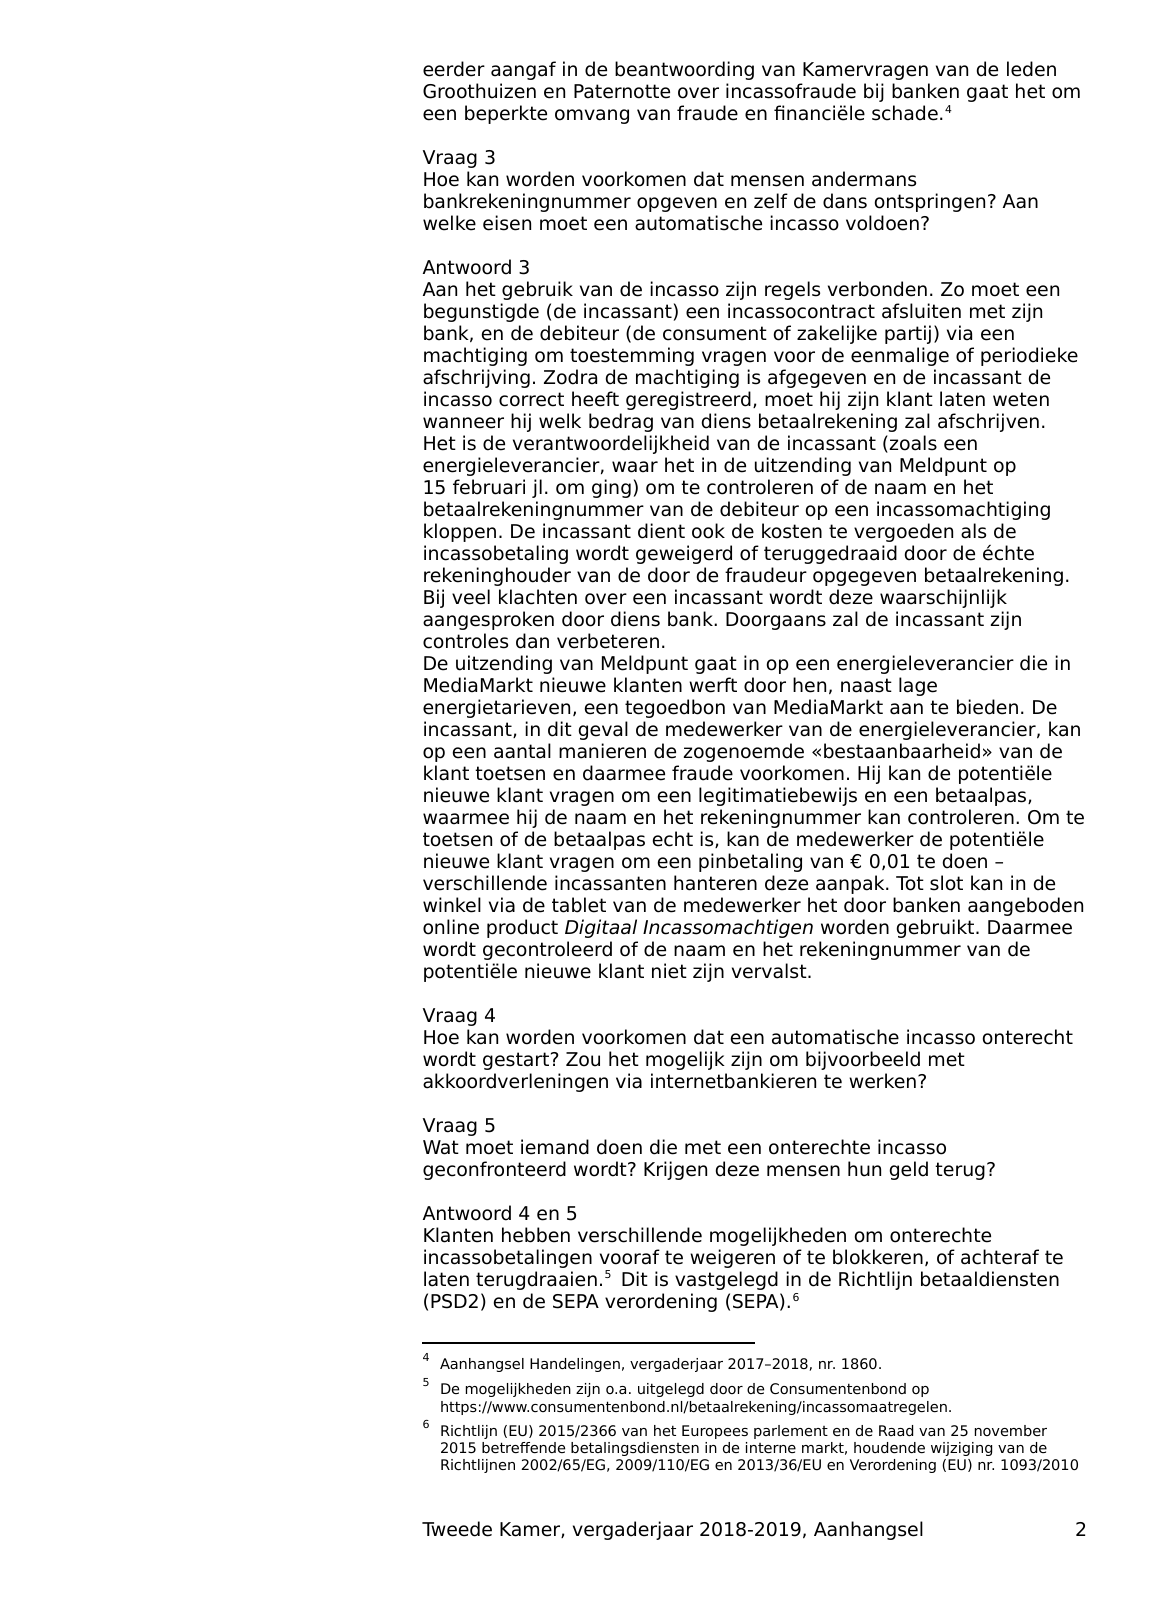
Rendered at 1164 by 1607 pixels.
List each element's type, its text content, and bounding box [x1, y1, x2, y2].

text De mogelijkheden zijn o.a. uitgelegd door de Consumentenbond op https://www.consumentenbond.nl/betaalrekening/incassomaatregelen. [422, 1377, 1087, 1416]
text Vraag 3 [422, 147, 1087, 169]
text Het is de verantwoordelijkheid van de incassant (zoals een energieleverancier, waar het in de uitzending van Meldpunt op 15 februari jl. om ging) om te controleren of de naam en het betaalrekeningnummer van de debiteur op een incassomachtiging kloppen. De incassant dient ook de kosten te vergoeden als de incassobetaling wordt geweigerd of teruggedraaid door de échte rekeninghouder van de door de fraudeur opgegeven betaalrekening. Bij veel klachten over een incassant wordt deze waarschijnlijk aangesproken door diens bank. Doorgaans zal de incassant zijn controles dan verbeteren. [422, 433, 1087, 653]
text Klanten hebben verschillende mogelijkheden om onterechte incassobetalingen vooraf te weigeren of te blokkeren, of achteraf te laten terugdraaien. Dit is vastgelegd in de Richtlijn betaaldiensten (PSD2) en de SEPA verordening (SEPA). [422, 1225, 1087, 1313]
text De Nederlandse Vereniging van Banken (NVB) en de Betaalvereniging Nederland rapporteren sinds 2009 halfjaarlijks over de geaggregeerde fraudecijfers in het betalingsverkeer om inzicht te geven in de aard en omvang daarvan. De schadeomvang van incassofraude is relatief bescheiden. In 2017 bedroeg de gemelde incassofraude in totaal € 453.000,-. Door verschillende maatregelen, waaronder de aanscherping van de controles door banken en de samenwerking met de politie, is de fraude met automatische incasso’s in de tweede helft van 2017 sterk teruggedrongen. In 2018 bedroeg deze in totaal € 89.000,- tegenover ruim 1,4 miljard incassobetalingen met een totale waarde van € 250 miljard. Zoals ik eerder aangaf in de beantwoording van Kamervragen van de leden Groothuizen en Paternotte over incassofraude bij banken gaat het om een beperkte omvang van fraude en financiële schade. [422, 59, 1087, 125]
text Aanhangsel Handelingen, vergaderjaar 2017–2018, nr. 1860. [422, 1352, 1087, 1374]
text Hoe kan worden voorkomen dat mensen andermans bankrekeningnummer opgeven en zelf de dans ontspringen? Aan welke eisen moet een automatische incasso voldoen? [422, 169, 1087, 235]
text Antwoord 4 en 5 [422, 1203, 1087, 1225]
text Richtlijn (EU) 2015/2366 van het Europees parlement en de Raad van 25 november 2015 betreffende betalingsdiensten in de interne markt, houdende wijziging van de Richtlijnen 2002/65/EG, 2009/110/EG en 2013/36/EU en Verordening (EU) nr. 1093/2010 [422, 1418, 1087, 1474]
text Vraag 4 [422, 1005, 1087, 1027]
text Antwoord 3 [422, 257, 1087, 279]
text Vraag 5 [422, 1115, 1087, 1137]
text De uitzending van Meldpunt gaat in op een energieleverancier die in MediaMarkt nieuwe klanten werft door hen, naast lage energietarieven, een tegoedbon van MediaMarkt aan te bieden. De incassant, in dit geval de medewerker van de energieleverancier, kan op een aantal manieren de zogenoemde «bestaanbaarheid» van de klant toetsen en daarmee fraude voorkomen. Hij kan de potentiële nieuwe klant vragen om een legitimatiebewijs en een betaalpas, waarmee hij de naam en het rekeningnummer kan controleren. Om te toetsen of de betaalpas echt is, kan de medewerker de potentiële nieuwe klant vragen om een pinbetaling van € 0,01 te doen – verschillende incassanten hanteren deze aanpak. Tot slot kan in de winkel via de tablet van de medewerker het door banken aangeboden online product Digitaal Incassomachtigen worden gebruikt. Daarmee wordt gecontroleerd of de naam en het rekeningnummer van de potentiële nieuwe klant niet zijn vervalst. [422, 653, 1087, 983]
text Aan het gebruik van de incasso zijn regels verbonden. Zo moet een begunstigde (de incassant) een incassocontract afsluiten met zijn bank, en de debiteur (de consument of zakelijke partij) via een machtiging om toestemming vragen voor de eenmalige of periodieke afschrijving. Zodra de machtiging is afgegeven en de incassant de incasso correct heeft geregistreerd, moet hij zijn klant laten weten wanneer hij welk bedrag van diens betaalrekening zal afschrijven. [422, 279, 1087, 433]
text Wat moet iemand doen die met een onterechte incasso geconfronteerd wordt? Krijgen deze mensen hun geld terug? [422, 1137, 1087, 1181]
text Hoe kan worden voorkomen dat een automatische incasso onterecht wordt gestart? Zou het mogelijk zijn om bijvoorbeeld met akkoordverleningen via internetbankieren te werken? [422, 1027, 1087, 1093]
